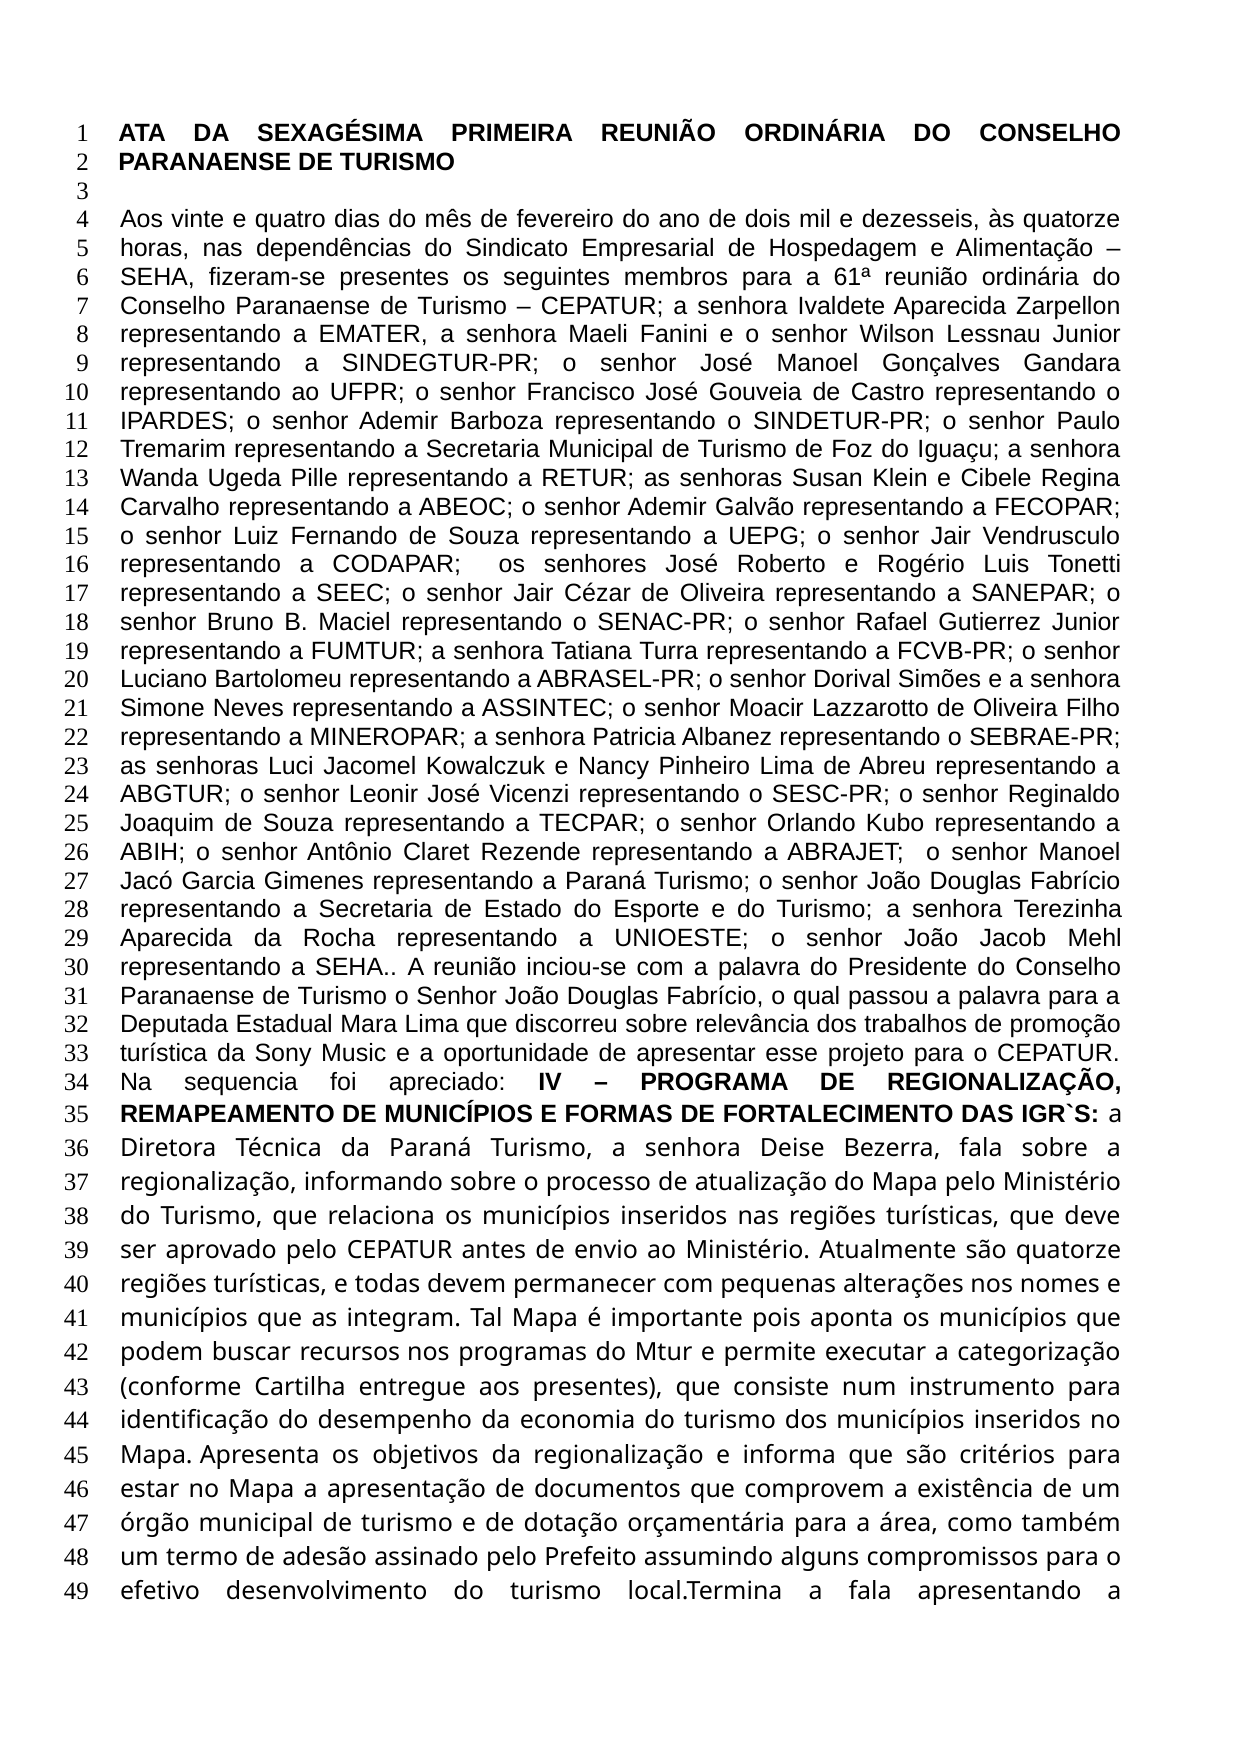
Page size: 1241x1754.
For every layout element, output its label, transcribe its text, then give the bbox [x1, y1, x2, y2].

list Aos vinte e quatro dias do mês de fevereiro do ano de dois mil e dezesseis, às quatorze horas, nas dependências do Sindicato Empresarial de Hospedagem e Alimentação – SEHA, fizeram-se presentes os seguintes membros para a 61ª reunião ordinária do Conselho Paranaense de Turismo – CEPATUR; a senhora Ivaldete Aparecida Zarpellon representando a EMATER, a senhora Maeli Fanini e o senhor Wilson Lessnau Junior representando a SINDEGTUR-PR; o senhor José Manoel Gonçalves Gandara representando ao UFPR; o senhor Francisco José Gouveia de Castro representando o IPARDES; o senhor Ademir Barboza representando o SINDETUR-PR; o senhor Paulo Tremarim representando a Secretaria Municipal de Turismo de Foz do Iguaçu; a senhora Wanda Ugeda Pille representando a RETUR; as senhoras Susan Klein e Cibele Regina Carvalho representando a ABEOC; o senhor Ademir Galvão representando a FECOPAR; o senhor Luiz Fernando de Souza representando a UEPG; o senhor Jair Vendrusculo representando a CODAPAR; os senhores José Roberto e Rogério Luis Tonetti representando a SEEC; o senhor Jair Cézar de Oliveira representando a SANEPAR; o senhor Bruno B. Maciel representando o SENAC-PR; o senhor Rafael Gutierrez Junior representando a FUMTUR; a senhora Tatiana Turra representando a FCVB-PR; o senhor Luciano Bartolomeu representando a ABRASEL-PR; o senhor Dorival Simões e a senhora Simone Neves representando a ASSINTEC; o senhor Moacir Lazzarotto de Oliveira Filho representando a MINEROPAR; a senhora Patricia Albanez representando o SEBRAE-PR; as senhoras Luci Jacomel Kowalczuk e Nancy Pinheiro Lima de Abreu representando a ABGTUR; o senhor Leonir José Vicenzi representando o SESC-PR; o senhor Reginaldo Joaquim de Souza representando a TECPAR; o senhor Orlando Kubo representando a ABIH; o senhor Antônio Claret Rezende representando a ABRAJET; o senhor Manoel Jacó Garcia Gimenes representando a Paraná Turismo; o senhor João Douglas Fabrício representando a Secretaria de Estado do Esporte e do Turismo; a senhora Terezinha Aparecida da Rocha representando a UNIOESTE; o senhor João Jacob Mehl representando a SEHA.. A reunião inciou-se com a palavra do Presidente do Conselho Paranaense de Turismo o Senhor João Douglas Fabrício, o qual passou a palavra para a Deputada Estadual Mara Lima que discorreu sobre relevância dos trabalhos de promoção turística da Sony Music e a oportunidade de apresentar esse projeto para o CEPATUR. Na sequencia foi apreciado: IV – PROGRAMA DE REGIONALIZAÇÃO, REMAPEAMENTO DE MUNICÍPIOS E FORMAS DE FORTALECIMENTO DAS IGR`S: a Diretora Técnica da Paraná Turismo, a senhora Deise Bezerra, fala sobre a regionalização, informando sobre o processo de atualização do Mapa pelo Ministério do Turismo, que relaciona os municípios inseridos nas regiões turísticas, que deve ser aprovado pelo CEPATUR antes de envio ao Ministério. Atualmente são quatorze regiões turísticas, e todas devem permanecer com pequenas alterações nos nomes e municípios que as integram. Tal Mapa é importante pois aponta os municípios que podem buscar recursos nos programas do Mtur e permite executar a categorização (conforme Cartilha entregue aos presentes), que consiste num instrumento para identificação do desempenho da economia do turismo dos municípios inseridos no Mapa. Apresenta os objetivos da regionalização e informa que são critérios para estar no Mapa a apresentação de documentos que comprovem a existência de um órgão municipal de turismo e de dotação orçamentária para a área, como também um termo de adesão assinado pelo Prefeito assumindo alguns compromissos para o efetivo desenvolvimento do turismo local.Termina a fala apresentando a [120, 204, 1122, 1607]
text ATA DA SEXAGÉSIMA PRIMEIRA REUNIÃO ORDINÁRIA DO CONSELHO PARANAENSE DE TURISMO [118, 118, 1122, 176]
